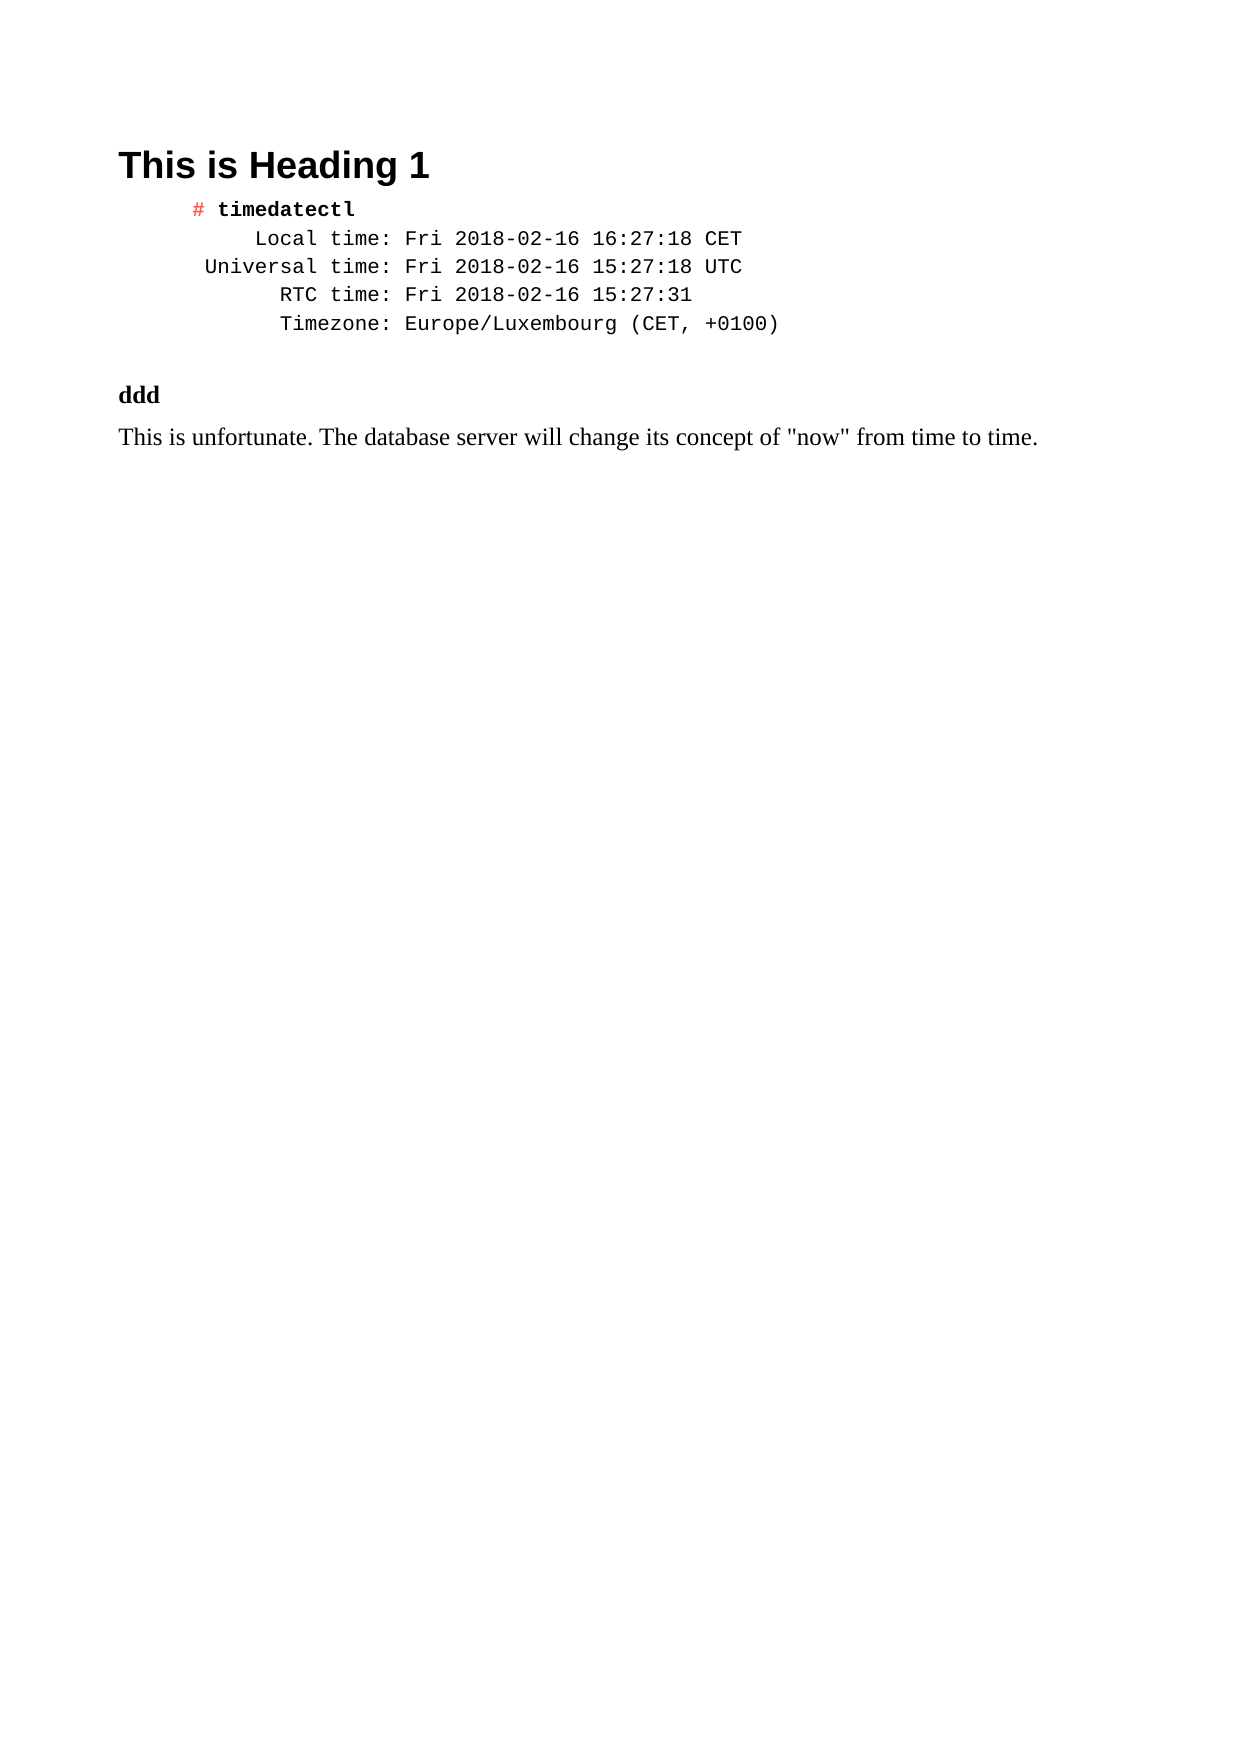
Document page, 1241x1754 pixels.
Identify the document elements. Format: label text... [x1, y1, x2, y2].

subtitle ddd [118, 381, 1122, 409]
text This is unfortunate. The database server will change its concept of "now" from time to time. [118, 422, 1122, 451]
text # timedatectl Local time: Fri 2018-02-16 16:27:18 CET Universal time: Fri 2018-02-16 15:27:18 UTC RTC time: Fri 2018-02-16 15:27:31 Timezone: Europe/Luxembourg (CET, +0100) [192, 199, 1122, 336]
subtitle This is Heading 1 [118, 143, 1122, 187]
